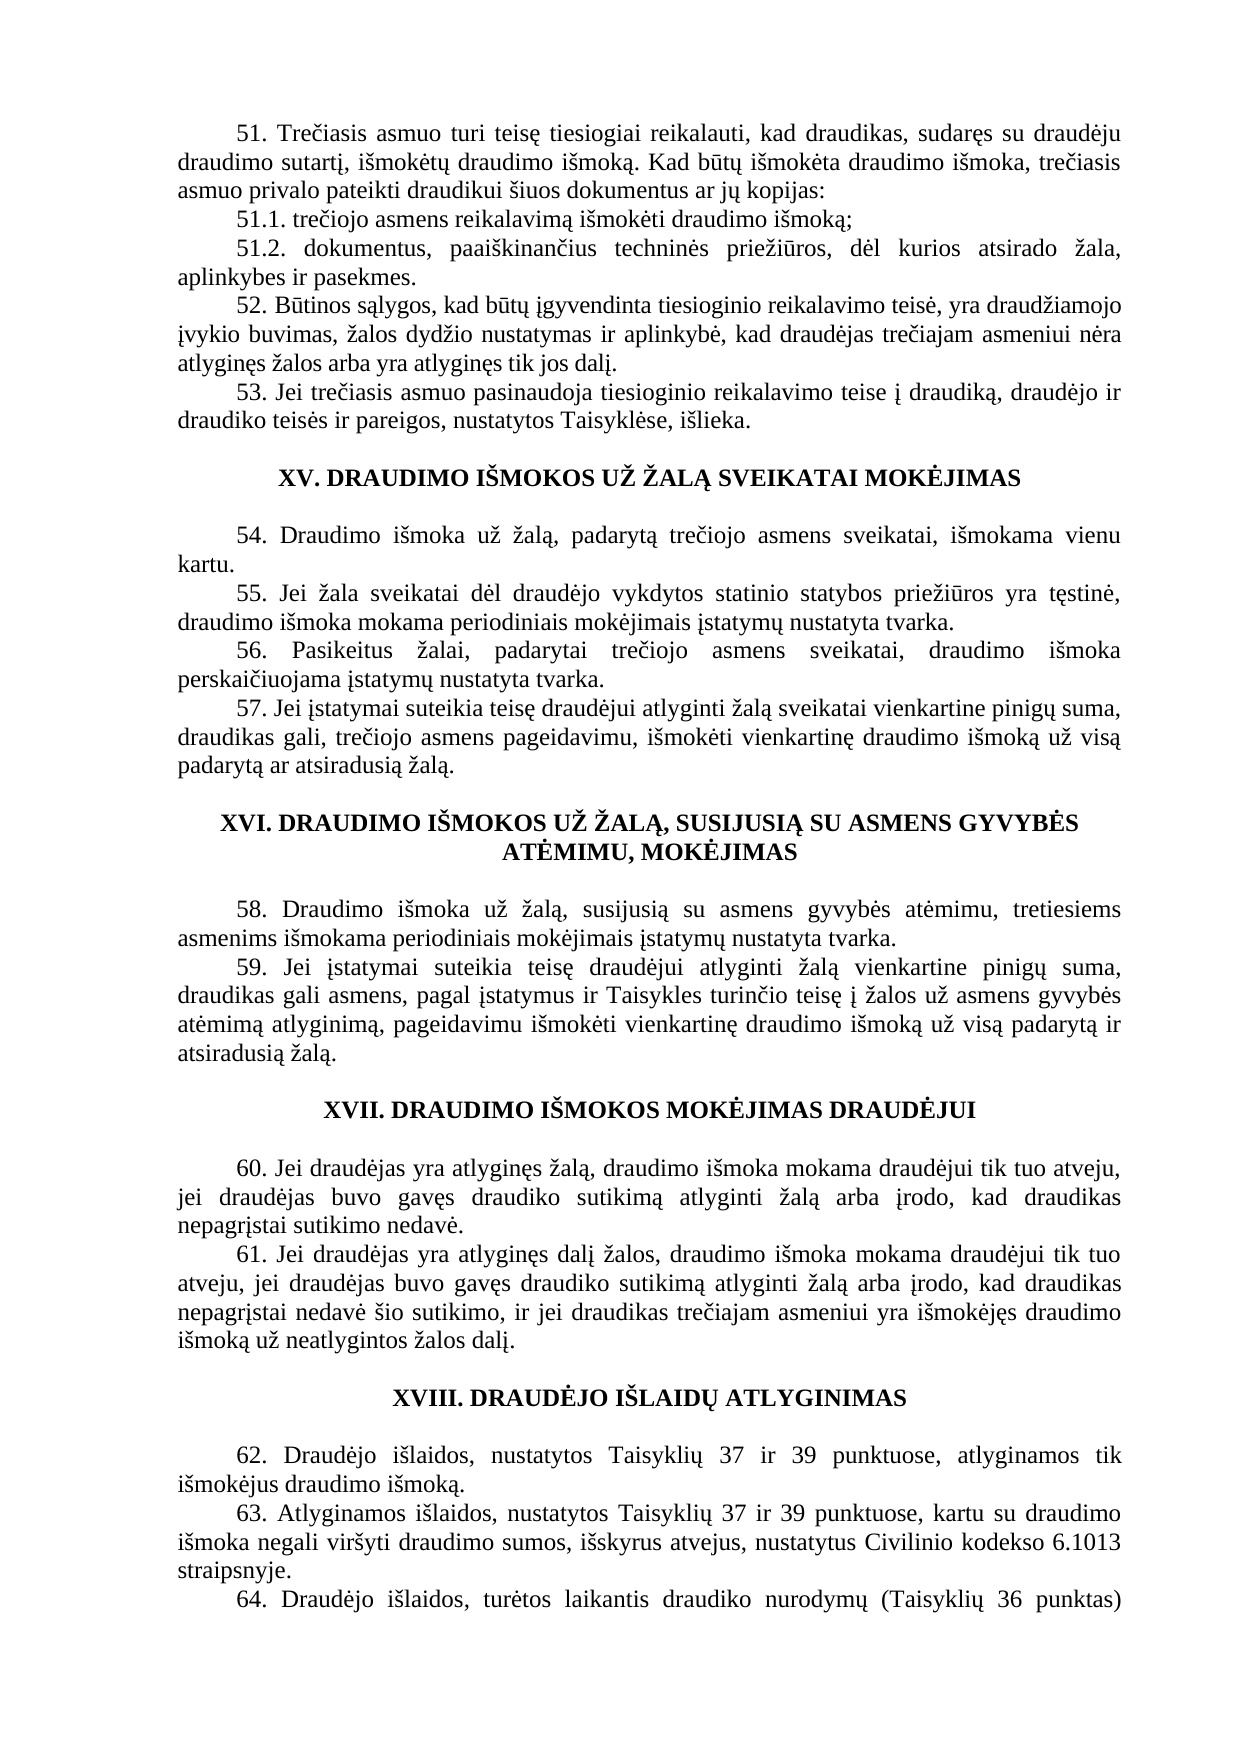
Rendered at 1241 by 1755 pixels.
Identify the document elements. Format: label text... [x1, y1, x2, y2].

text XVIII. DRAUDĖJO IŠLAIDŲ ATLYGINIMAS [177, 1383, 1122, 1412]
text 56. Pasikeitus žalai, padarytai trečiojo asmens sveikatai, draudimo išmoka perskaičiuojama įstatymų nustatyta tvarka. [177, 636, 1122, 693]
text 52. Būtinos sąlygos, kad būtų įgyvendinta tiesioginio reikalavimo teisė, yra draudžiamojo įvykio buvimas, žalos dydžio nustatymas ir aplinkybė, kad draudėjas trečiajam asmeniui nėra atlyginęs žalos arba yra atlyginęs tik jos dalį. [177, 291, 1122, 377]
text 59. Jei įstatymai suteikia teisę draudėjui atlyginti žalą vienkartine pinigų suma, draudikas gali asmens, pagal įstatymus ir Taisykles turinčio teisę į žalos už asmens gyvybės atėmimą atlyginimą, pageidavimu išmokėti vienkartinę draudimo išmoką už visą padarytą ir atsiradusią žalą. [177, 952, 1122, 1067]
text XVII. DRAUDIMO IŠMOKOS MOKĖJIMAS DRAUDĖJUI [177, 1096, 1122, 1124]
text 61. Jei draudėjas yra atlyginęs dalį žalos, draudimo išmoka mokama draudėjui tik tuo atveju, jei draudėjas buvo gavęs draudiko sutikimą atlyginti žalą arba įrodo, kad draudikas nepagrįstai nedavė šio sutikimo, ir jei draudikas trečiajam asmeniui yra išmokėjęs draudimo išmoką už neatlygintos žalos dalį. [177, 1239, 1122, 1354]
text 60. Jei draudėjas yra atlyginęs žalą, draudimo išmoka mokama draudėjui tik tuo atveju, jei draudėjas buvo gavęs draudiko sutikimą atlyginti žalą arba įrodo, kad draudikas nepagrįstai sutikimo nedavė. [177, 1153, 1122, 1239]
text 58. Draudimo išmoka už žalą, susijusią su asmens gyvybės atėmimu, tretiesiems asmenims išmokama periodiniais mokėjimais įstatymų nustatyta tvarka. [177, 894, 1122, 952]
text XVI. DRAUDIMO IŠMOKOS UŽ ŽALĄ, SUSIJUSIĄ SU ASMENS GYVYBĖS ATĖMIMU, MOKĖJIMAS [177, 808, 1122, 866]
text 63. Atlyginamos išlaidos, nustatytos Taisyklių 37 ir 39 punktuose, kartu su draudimo išmoka negali viršyti draudimo sumos, išskyrus atvejus, nustatytus Civilinio kodekso 6.1013 straipsnyje. [177, 1498, 1122, 1584]
text 64. Draudėjo išlaidos, turėtos laikantis draudiko nurodymų (Taisyklių 36 punktas) [177, 1584, 1122, 1613]
text 54. Draudimo išmoka už žalą, padarytą trečiojo asmens sveikatai, išmokama vienu kartu. [177, 521, 1122, 578]
text 53. Jei trečiasis asmuo pasinaudoja tiesioginio reikalavimo teise į draudiką, draudėjo ir draudiko teisės ir pareigos, nustatytos Taisyklėse, išlieka. [177, 377, 1122, 434]
text 62. Draudėjo išlaidos, nustatytos Taisyklių 37 ir 39 punktuose, atlyginamos tik išmokėjus draudimo išmoką. [177, 1441, 1122, 1498]
text 51.2. dokumentus, paaiškinančius techninės priežiūros, dėl kurios atsirado žala, aplinkybes ir pasekmes. [177, 233, 1122, 291]
text 51.1. trečiojo asmens reikalavimą išmokėti draudimo išmoką; [177, 204, 1122, 233]
text 55. Jei žala sveikatai dėl draudėjo vykdytos statinio statybos priežiūros yra tęstinė, draudimo išmoka mokama periodiniais mokėjimais įstatymų nustatyta tvarka. [177, 578, 1122, 636]
text 57. Jei įstatymai suteikia teisę draudėjui atlyginti žalą sveikatai vienkartine pinigų suma, draudikas gali, trečiojo asmens pageidavimu, išmokėti vienkartinę draudimo išmoką už visą padarytą ar atsiradusią žalą. [177, 693, 1122, 779]
text 51. Trečiasis asmuo turi teisę tiesiogiai reikalauti, kad draudikas, sudaręs su draudėju draudimo sutartį, išmokėtų draudimo išmoką. Kad būtų išmokėta draudimo išmoka, trečiasis asmuo privalo pateikti draudikui šiuos dokumentus ar jų kopijas: [177, 118, 1122, 204]
text XV. DRAUDIMO IŠMOKOS UŽ ŽALĄ SVEIKATAI MOKĖJIMAS [177, 463, 1122, 492]
